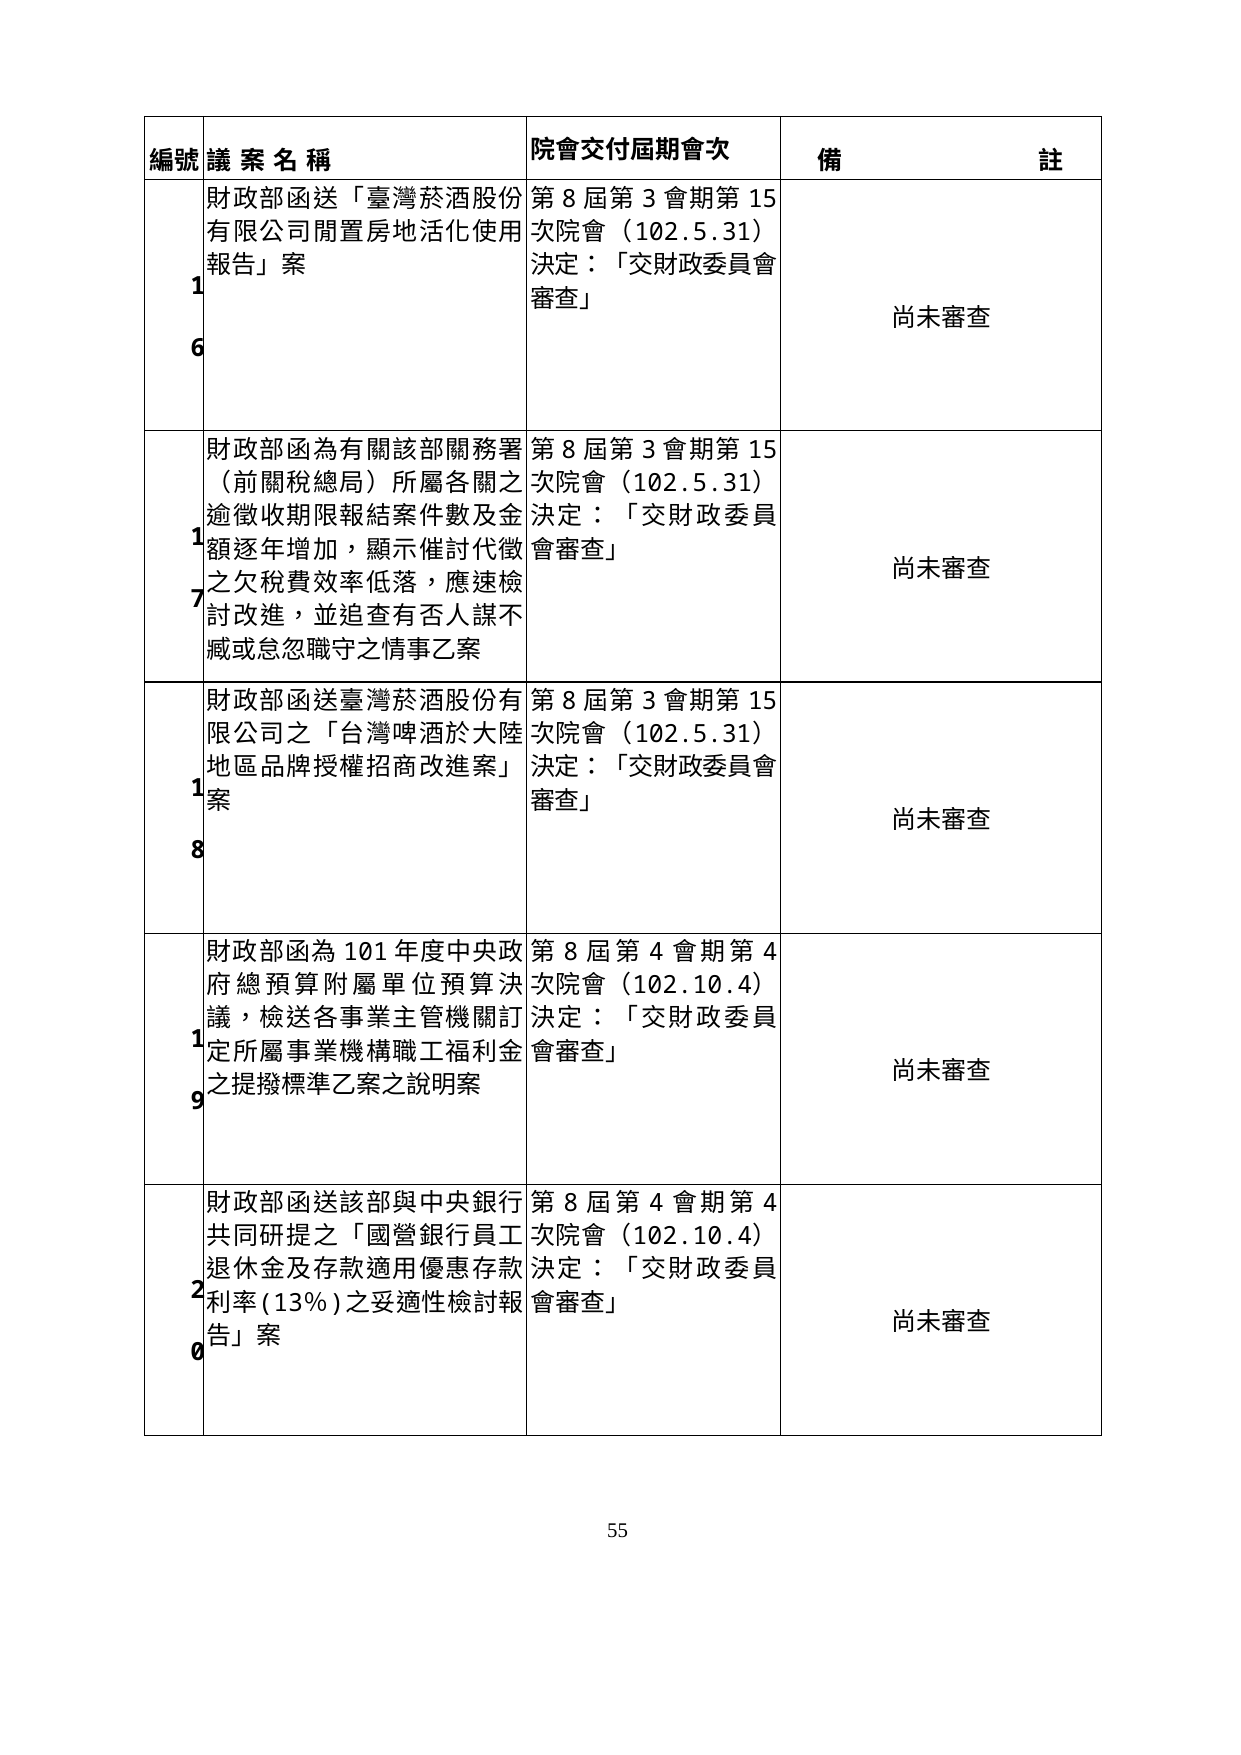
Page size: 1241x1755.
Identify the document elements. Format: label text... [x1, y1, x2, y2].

table_cell 財政部函送該部與中央銀行共同研提之「國營銀行員工退休金及存款適用優惠存款利率(13％)之妥適性檢討報告」案 [204, 1185, 526, 1434]
table_header 備 註 [781, 117, 1101, 179]
table_cell 財政部函送「臺灣菸酒股份有限公司閒置房地活化使用報告」案 [204, 180, 526, 430]
table_cell 尚未審查 [781, 683, 1101, 932]
table_cell 第8屆第3會期第15次院會（102.5.31）決定：「交財政委員會審查」 [527, 180, 780, 430]
table_cell 財政部函為101年度中央政府總預算附屬單位預算決議，檢送各事業主管機關訂定所屬事業機構職工福利金之提撥標準乙案之說明案 [204, 934, 526, 1183]
table_cell [145, 180, 203, 430]
table_header 編號 [145, 117, 203, 179]
table_cell 財政部函送臺灣菸酒股份有限公司之「台灣啤酒於大陸地區品牌授權招商改進案」案 [204, 683, 526, 932]
table_cell 第8屆第4會期第4次院會（102.10.4）決定：「交財政委員會審查」 [527, 1185, 780, 1434]
table_cell [145, 431, 203, 681]
table_header 議案名稱 [204, 117, 526, 179]
table_cell 尚未審查 [781, 934, 1101, 1183]
table_cell [145, 683, 203, 932]
table_cell 財政部函為有關該部關務署（前關稅總局）所屬各關之逾徵收期限報結案件數及金額逐年增加，顯示催討代徵之欠稅費效率低落，應速檢討改進，並追查有否人謀不臧或怠忽職守之情事乙案 [204, 431, 526, 681]
table_cell [196, 1288, 203, 1295]
table_cell 第8屆第4會期第4次院會（102.10.4）決定：「交財政委員會審查」 [527, 934, 780, 1183]
table_cell 尚未審查 [781, 180, 1101, 430]
table_cell 尚未審查 [781, 1185, 1101, 1434]
table_cell 尚未審查 [781, 431, 1101, 681]
table_cell [145, 1185, 203, 1434]
table_header 院會交付屆期會次 [527, 117, 780, 179]
table_cell 第8屆第3會期第15次院會（102.5.31）決定：「交財政委員會審查」 [527, 683, 780, 932]
table_cell 第8屆第3會期第15次院會（102.5.31）決定：「交財政委員會審查」 [527, 431, 780, 681]
table_cell [145, 934, 203, 1183]
